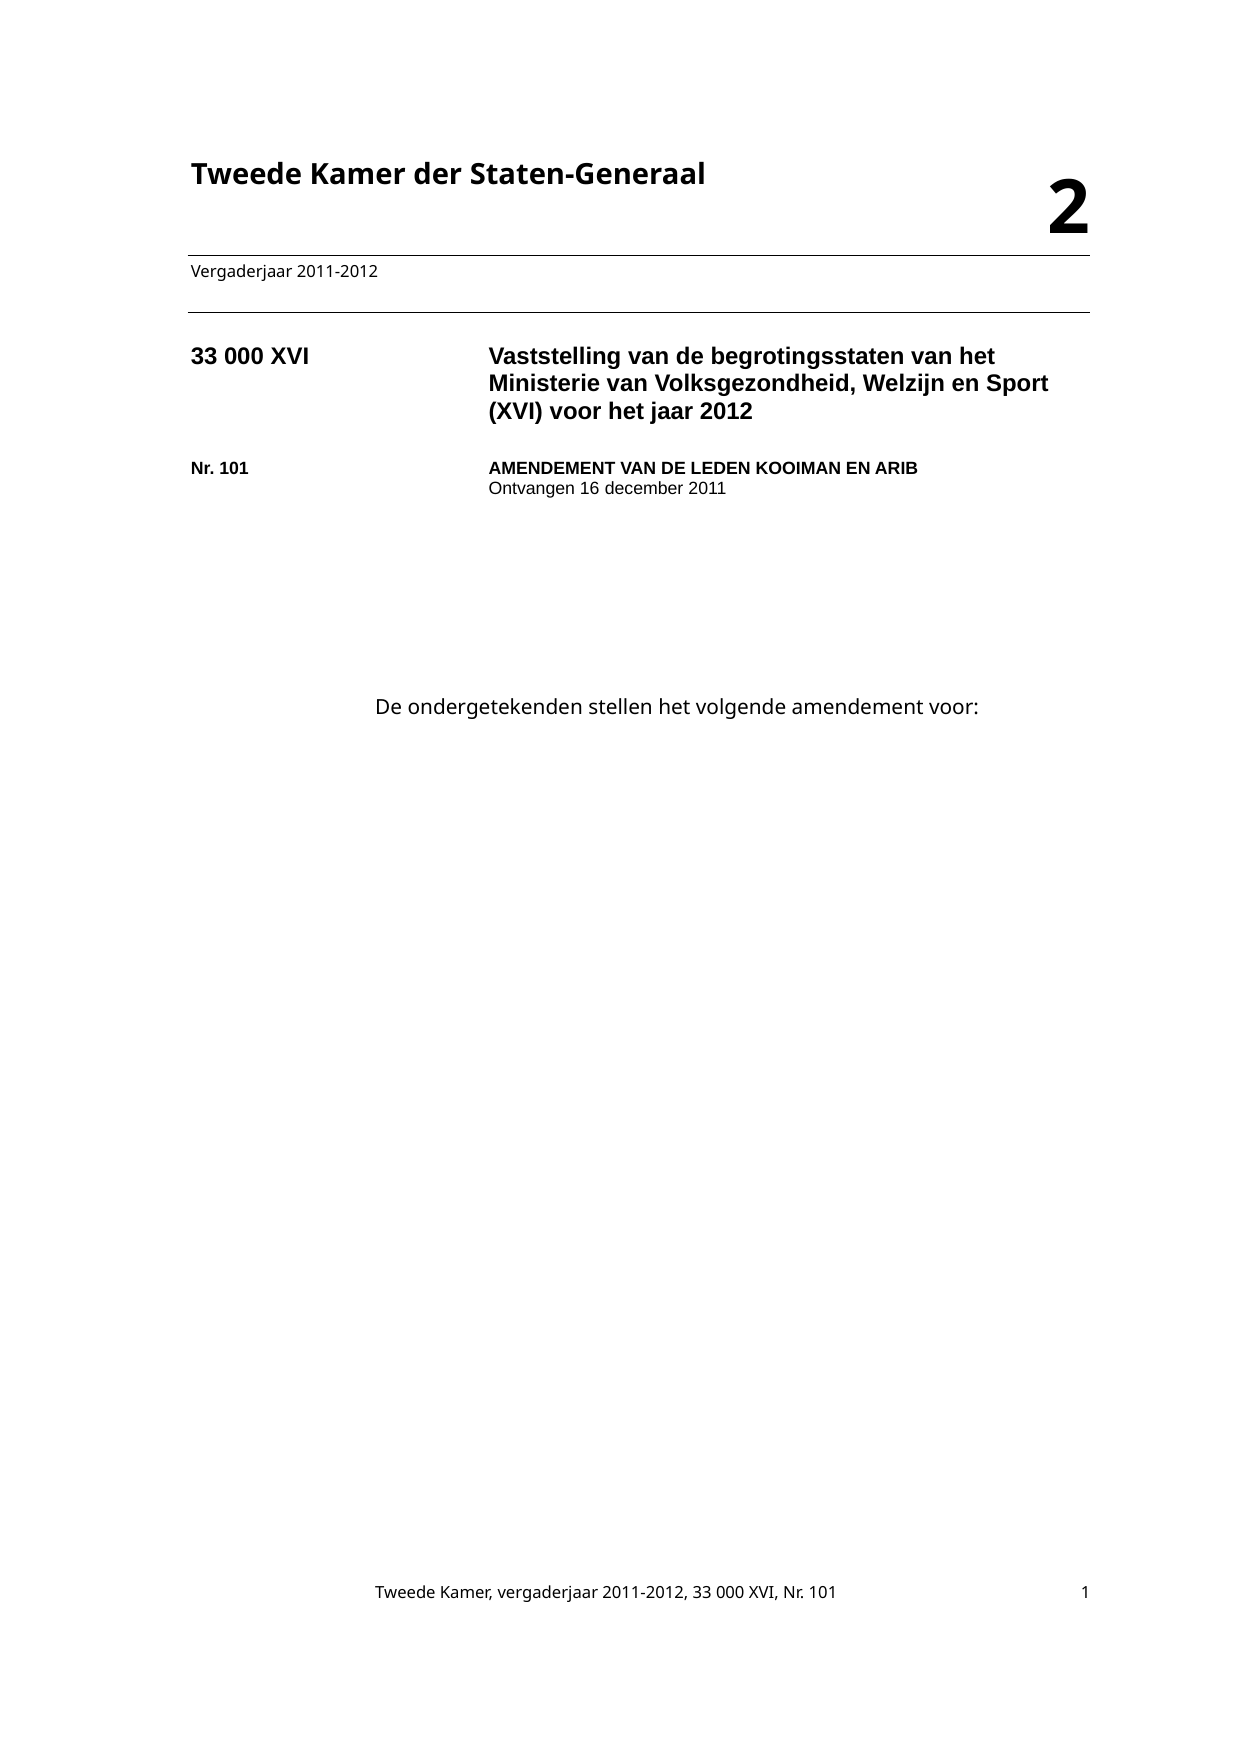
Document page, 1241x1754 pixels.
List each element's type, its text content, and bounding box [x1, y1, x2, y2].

table_cell [485, 256, 1090, 312]
table_cell 33 000 XVI [188, 339, 485, 454]
table_cell Vaststelling van de begrotingsstaten van het Ministerie van Volksgezondheid, Welzijn en Sport (XVI) voor het jaar 2012 [485, 339, 1090, 454]
table_cell Nr. 101 [188, 455, 485, 573]
table_cell [485, 313, 1090, 339]
table_cell AMENDEMENT VAN DE LEDEN KOOIMAN EN ARIB Ontvangen 16 december 2011 [485, 455, 1090, 573]
table_cell Vergaderjaar 2011-2012 [188, 256, 485, 312]
text De ondergetekenden stellen het volgende amendement voor: [375, 692, 1090, 721]
table_header Tweede Kamer der Staten-Generaal [188, 150, 909, 255]
table_header 2 [910, 150, 1090, 255]
table_cell [188, 313, 485, 339]
